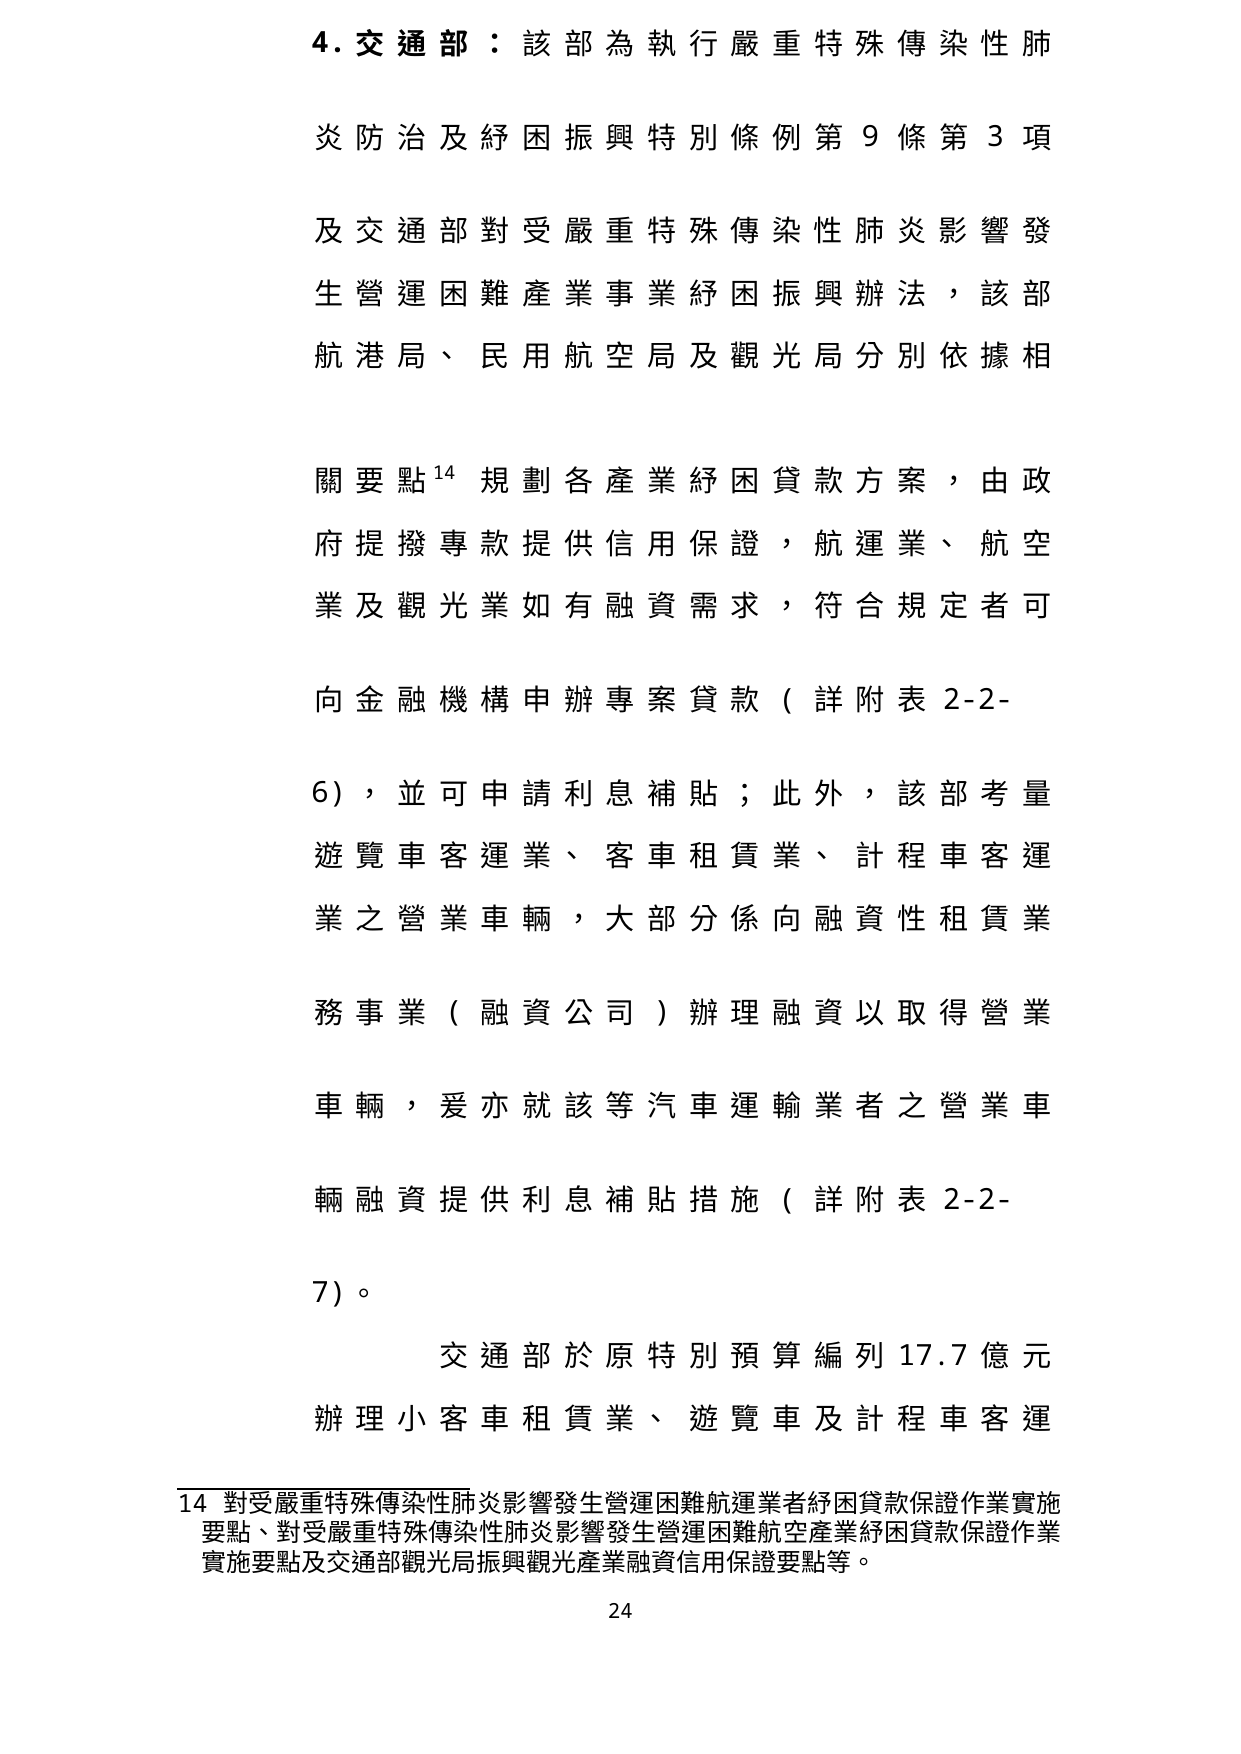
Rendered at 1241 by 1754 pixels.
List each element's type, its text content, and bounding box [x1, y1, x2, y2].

text 4.交通部：該部為執行嚴重特殊傳染性肺炎防治及紓困振興特別條例第9條第3項及交通部對受嚴重特殊傳染性肺炎影響發生營運困難產業事業紓困振興辦法，該部航港局、民用航空局及觀光局分別依據相關要點規劃各產業紓困貸款方案，由政府提撥專款提供信用保證，航運業、航空業及觀光業如有融資需求，符合規定者可向金融機構申辦專案貸款(詳附表2-2-6)，並可申請利息補貼；此外，該部考量遊覽車客運業、客車租賃業、計程車客運業之營業車輛，大部分係向融資性租賃業務事業(融資公司)辦理融資以取得營業車輛，爰亦就該等汽車運輸業者之營業車輛融資提供利息補貼措施(詳附表2-2-7)。 [271, 0, 1058, 1312]
text 對受嚴重特殊傳染性肺炎影響發生營運困難航運業者紓困貸款保證作業實施要點、對受嚴重特殊傳染性肺炎影響發生營運困難航空產業紓困貸款保證作業實施要點及交通部觀光局振興觀光產業融資信用保證要點等。 [177, 1489, 1063, 1577]
text 交通部於原特別預算編列17.7億元辦理小客車租賃業、遊覽車及計程車客運 [271, 1312, 1058, 1437]
